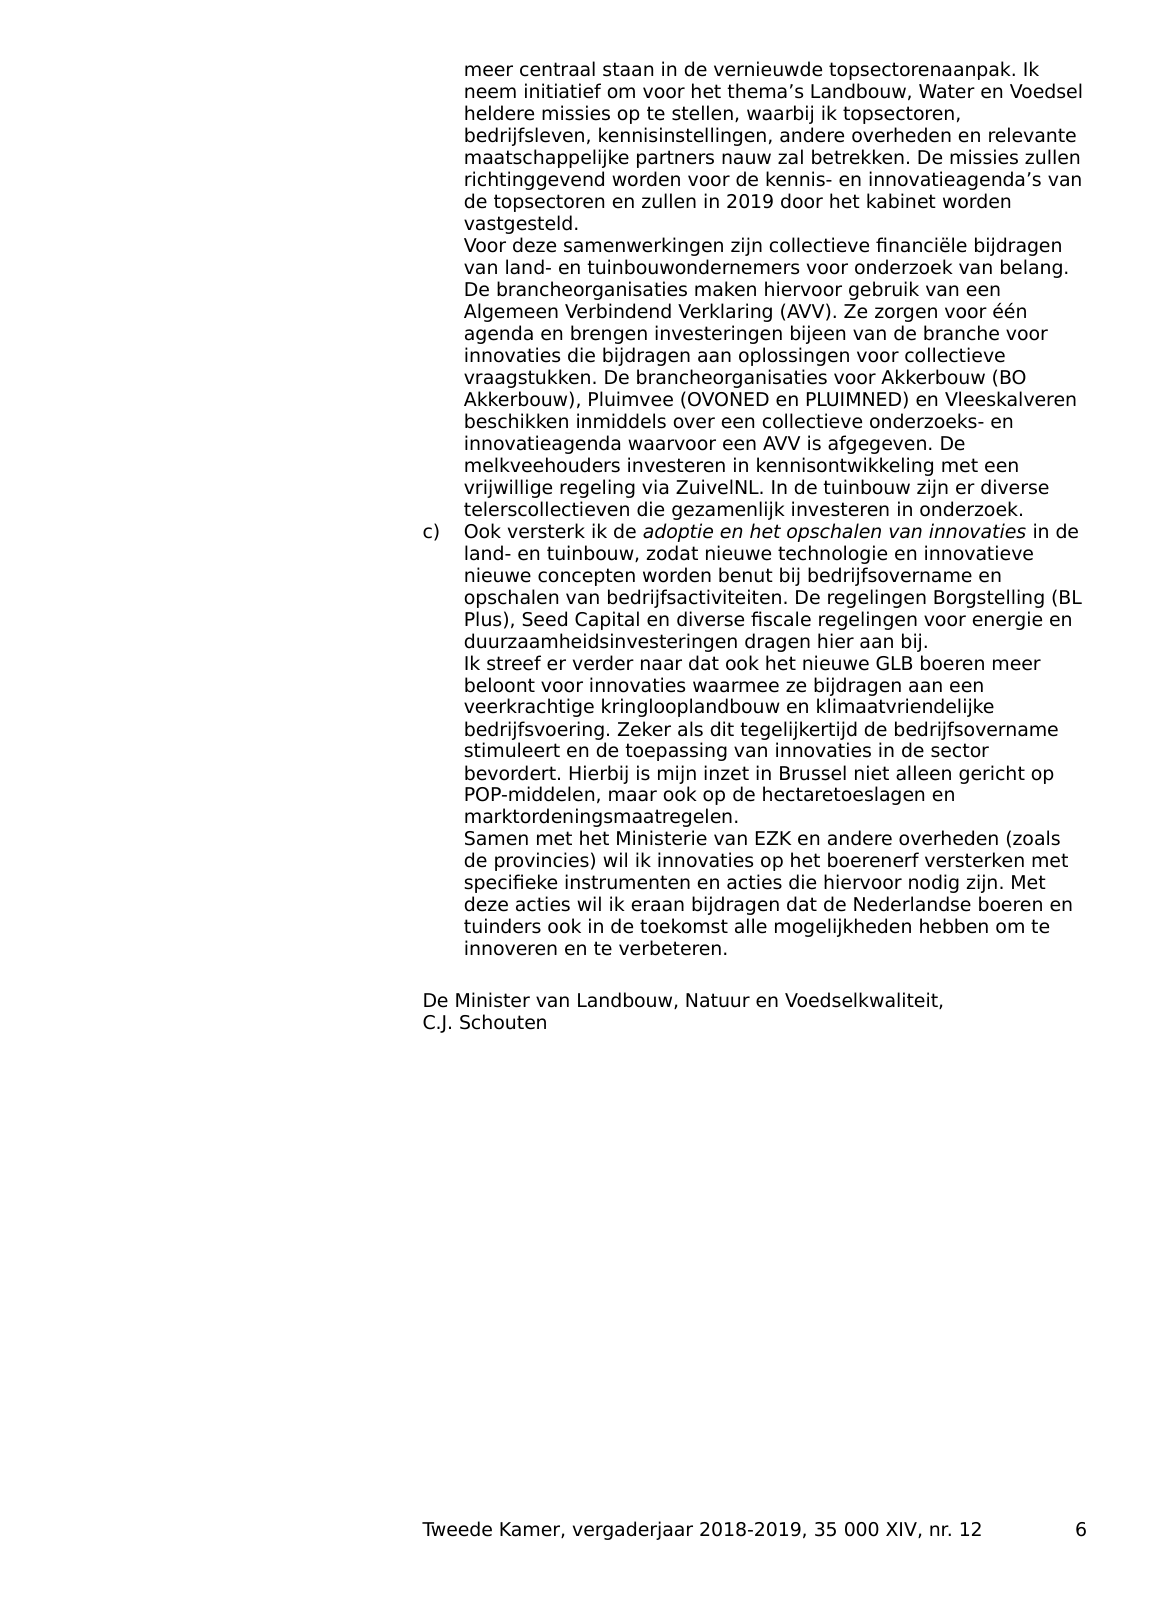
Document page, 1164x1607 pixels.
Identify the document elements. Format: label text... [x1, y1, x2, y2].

text meer centraal staan in de vernieuwde topsectorenaanpak. Ik neem initiatief om voor het thema’s Landbouw, Water en Voedsel heldere missies op te stellen, waarbij ik topsectoren, bedrijfsleven, kennisinstellingen, andere overheden en relevante maatschappelijke partners nauw zal betrekken. De missies zullen richtinggevend worden voor de kennis- en innovatieagenda’s van de topsectoren en zullen in 2019 door het kabinet worden vastgesteld. [464, 59, 1087, 235]
text c) Ook versterk ik de adoptie en het opschalen van innovaties in de land- en tuinbouw, zodat nieuwe technologie en innovatieve nieuwe concepten worden benut bij bedrijfsovername en opschalen van bedrijfsactiviteiten. De regelingen Borgstelling (BL Plus), Seed Capital en diverse fiscale regelingen voor energie en duurzaamheidsinvesteringen dragen hier aan bij. [422, 521, 1087, 652]
text Samen met het Ministerie van EZK en andere overheden (zoals de provincies) wil ik innovaties op het boerenerf versterken met specifieke instrumenten en acties die hiervoor nodig zijn. Met deze acties wil ik eraan bijdragen dat de Nederlandse boeren en tuinders ook in de toekomst alle mogelijkheden hebben om te innoveren en te verbeteren. [464, 828, 1087, 960]
text De Minister van Landbouw, Natuur en Voedselkwaliteit, C.J. Schouten [422, 990, 1087, 1034]
text Ik streef er verder naar dat ook het nieuwe GLB boeren meer beloont voor innovaties waarmee ze bijdragen aan een veerkrachtige kringlooplandbouw en klimaatvriendelijke bedrijfsvoering. Zeker als dit tegelijkertijd de bedrijfsovername stimuleert en de toepassing van innovaties in de sector bevordert. Hierbij is mijn inzet in Brussel niet alleen gericht op POP-middelen, maar ook op de hectaretoeslagen en marktordeningsmaatregelen. [464, 652, 1087, 828]
text Voor deze samenwerkingen zijn collectieve financiële bijdragen van land- en tuinbouwondernemers voor onderzoek van belang. De brancheorganisaties maken hiervoor gebruik van een Algemeen Verbindend Verklaring (AVV). Ze zorgen voor één agenda en brengen investeringen bijeen van de branche voor innovaties die bijdragen aan oplossingen voor collectieve vraagstukken. De brancheorganisaties voor Akkerbouw (BO Akkerbouw), Pluimvee (OVONED en PLUIMNED) en Vleeskalveren beschikken inmiddels over een collectieve onderzoeks- en innovatieagenda waarvoor een AVV is afgegeven. De melkveehouders investeren in kennisontwikkeling met een vrijwillige regeling via ZuivelNL. In de tuinbouw zijn er diverse telerscollectieven die gezamenlijk investeren in onderzoek. [464, 235, 1087, 521]
